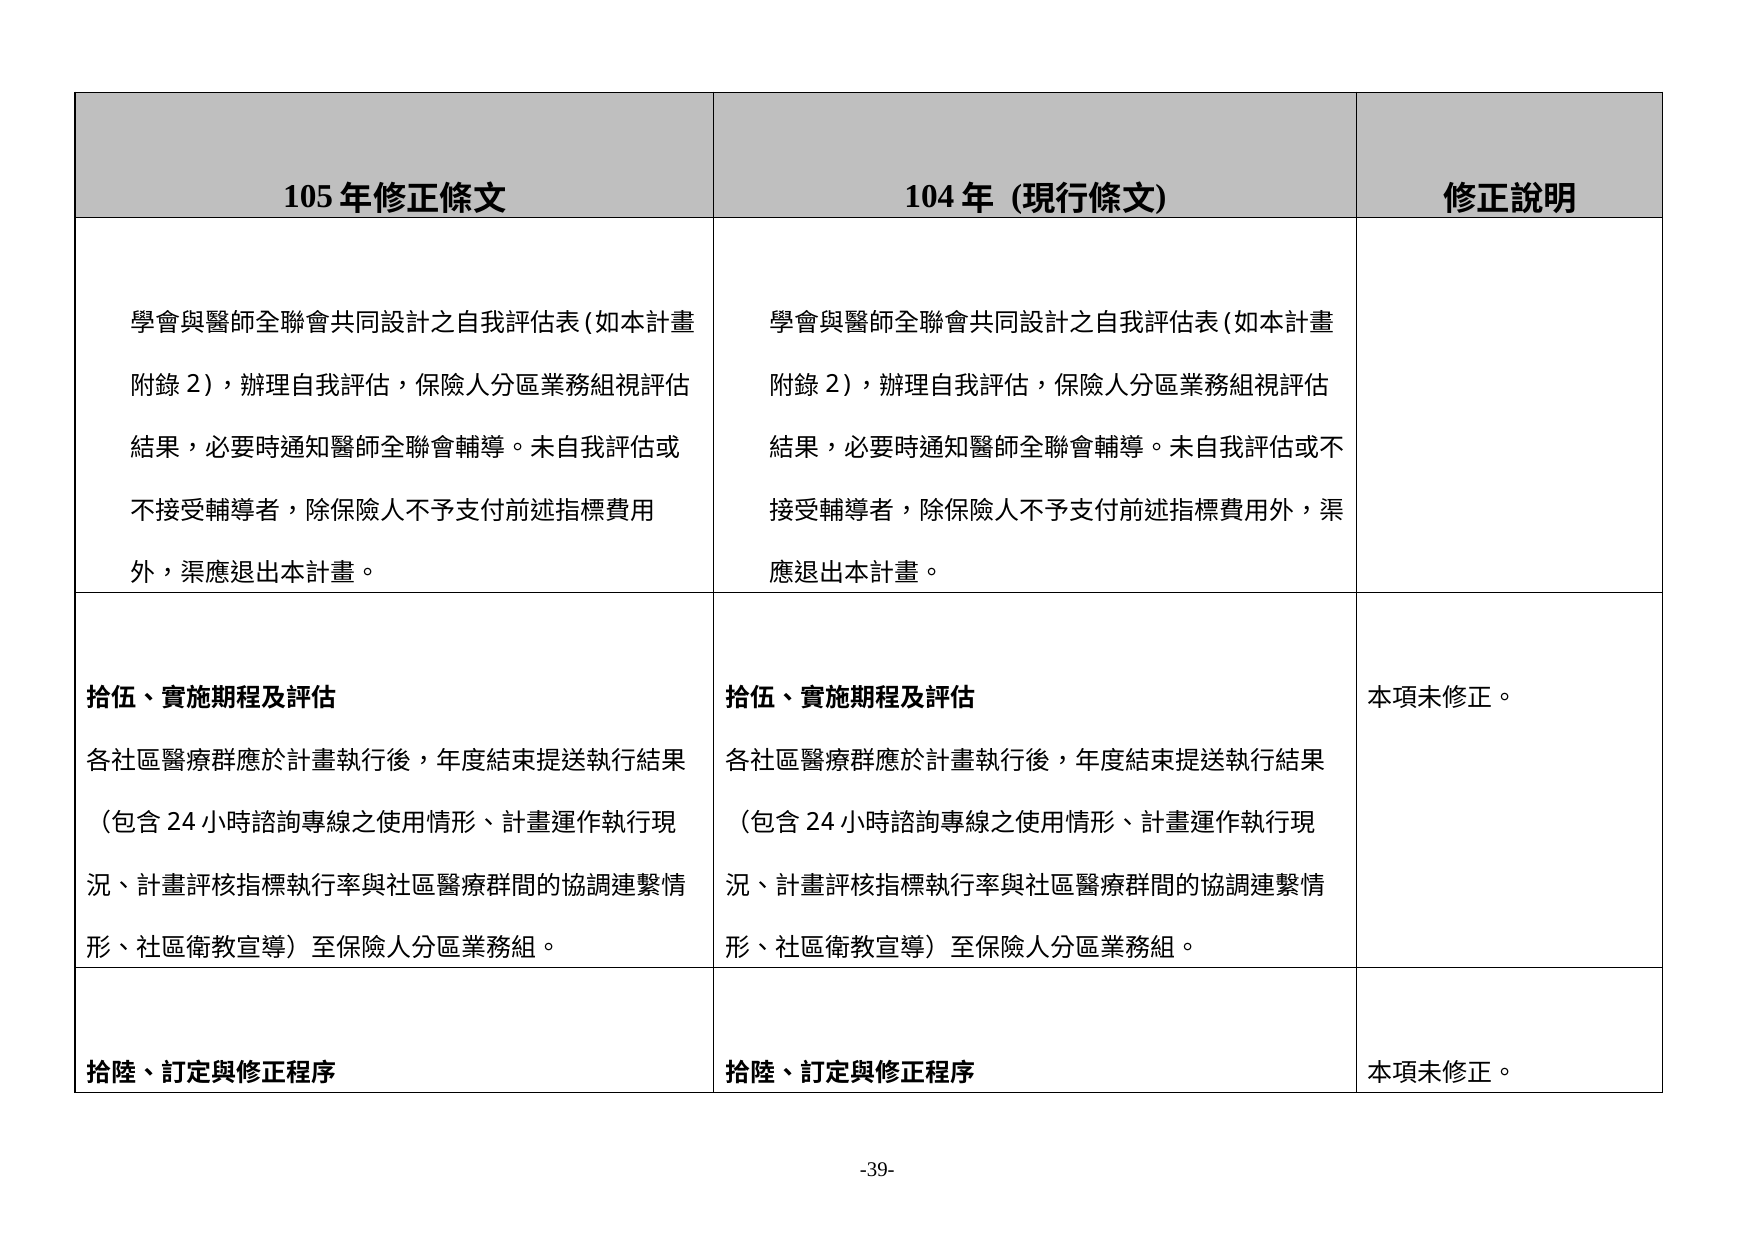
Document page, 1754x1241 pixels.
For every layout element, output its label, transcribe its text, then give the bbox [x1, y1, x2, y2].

table_cell 學會與醫師全聯會共同設計之自我評估表(如本計畫附錄2)，辦理自我評估，保險人分區業務組視評估結果，必要時通知醫師全聯會輔導。未自我評估或不接受輔導者，除保險人不予支付前述指標費用外，渠應退出本計畫。 [714, 218, 1356, 592]
table_header 104年 (現行條文) [714, 93, 1356, 217]
table_cell 拾陸、訂定與修正程序 [714, 968, 1356, 1092]
table_cell 拾伍、實施期程及評估 各社區醫療群應於計畫執行後，年度結束提送執行結果（包含24小時諮詢專線之使用情形、計畫運作執行現況、計畫評核指標執行率與社區醫療群間的協調連繫情形、社區衛教宣導）至保險人分區業務組。 [76, 593, 713, 967]
table_cell [1357, 218, 1662, 592]
table_header 修正說明 [1357, 93, 1662, 217]
table_cell 拾伍、實施期程及評估 各社區醫療群應於計畫執行後，年度結束提送執行結果（包含24小時諮詢專線之使用情形、計畫運作執行現況、計畫評核指標執行率與社區醫療群間的協調連繫情形、社區衛教宣導）至保險人分區業務組。 [714, 593, 1356, 967]
table_cell 拾陸、訂定與修正程序 [76, 968, 713, 1092]
table_cell 本項未修正。 [1357, 968, 1662, 1092]
table_cell 本項未修正。 [1357, 593, 1662, 967]
table_header 105年修正條文 [76, 93, 713, 217]
table_cell 學會與醫師全聯會共同設計之自我評估表(如本計畫附錄2)，辦理自我評估，保險人分區業務組視評估結果，必要時通知醫師全聯會輔導。未自我評估或不接受輔導者，除保險人不予支付前述指標費用外，渠應退出本計畫。 [76, 218, 713, 592]
